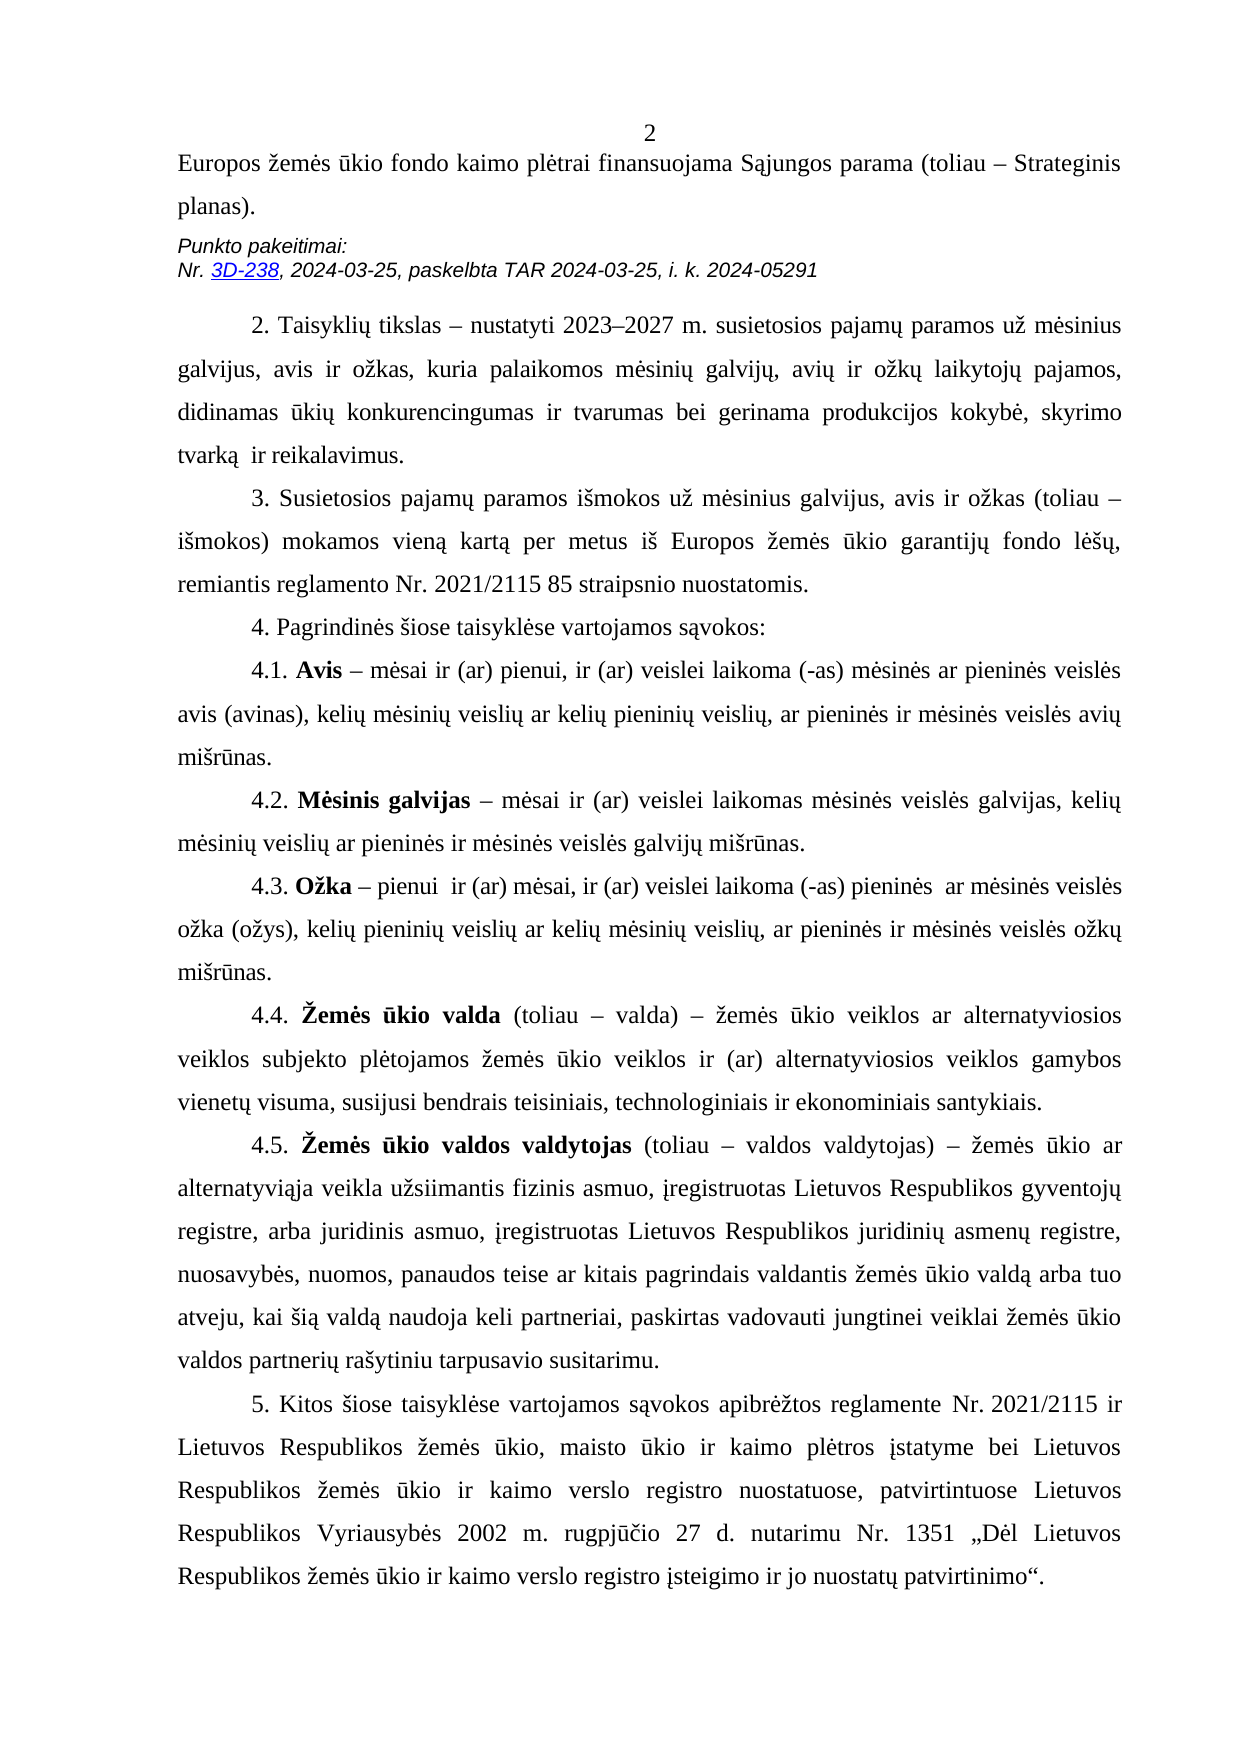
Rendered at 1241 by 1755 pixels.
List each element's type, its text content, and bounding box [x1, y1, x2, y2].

text Europos žemės ūkio fondo kaimo plėtrai finansuojama Sąjungos parama (toliau – Strateginis planas). [177, 148, 1122, 219]
text Nr. 3D-238, 2024-03-25, paskelbta TAR 2024-03-25, i. k. 2024-05291 [177, 258, 1122, 282]
text 4.2. Mėsinis galvijas – mėsai ir (ar) veislei laikomas mėsinės veislės galvijas, kelių mėsinių veislių ar pieninės ir mėsinės veislės galvijų mišrūnas. [177, 785, 1122, 857]
text Punkto pakeitimai: [177, 234, 1122, 258]
text 4. Pagrindinės šiose taisyklėse vartojamos sąvokos: [177, 612, 1122, 641]
text 5. Kitos šiose taisyklėse vartojamos sąvokos apibrėžtos reglamente Nr. 2021/2115 ir Lietuvos Respublikos žemės ūkio, maisto ūkio ir kaimo plėtros įstatyme bei Lietuvos Respublikos žemės ūkio ir kaimo verslo registro nuostatuose, patvirtintuose Lietuvos Respublikos Vyriausybės 2002 m. rugpjūčio 27 d. nutarimu Nr. 1351 „Dėl Lietuvos Respublikos žemės ūkio ir kaimo verslo registro įsteigimo ir jo nuostatų patvirtinimo“. [177, 1389, 1122, 1590]
text 3. Susietosios pajamų paramos išmokos už mėsinius galvijus, avis ir ožkas (toliau – išmokos) mokamos vieną kartą per metus iš Europos žemės ūkio garantijų fondo lėšų, remiantis reglamento Nr. 2021/2115 85 straipsnio nuostatomis. [177, 483, 1122, 598]
text 4.5. Žemės ūkio valdos valdytojas (toliau – valdos valdytojas) – žemės ūkio ar alternatyviąja veikla užsiimantis fizinis asmuo, įregistruotas Lietuvos Respublikos gyventojų registre, arba juridinis asmuo, įregistruotas Lietuvos Respublikos juridinių asmenų registre, nuosavybės, nuomos, panaudos teise ar kitais pagrindais valdantis žemės ūkio valdą arba tuo atveju, kai šią valdą naudoja keli partneriai, paskirtas vadovauti jungtinei veiklai žemės ūkio valdos partnerių rašytiniu tarpusavio susitarimu. [177, 1130, 1122, 1374]
text 4.3. Ožka – pienui ir (ar) mėsai, ir (ar) veislei laikoma (-as) pieninės ar mėsinės veislės ožka (ožys), kelių pieninių veislių ar kelių mėsinių veislių, ar pieninės ir mėsinės veislės ožkų mišrūnas. [177, 871, 1122, 986]
text 4.4. Žemės ūkio valda (toliau – valda) – žemės ūkio veiklos ar alternatyviosios veiklos subjekto plėtojamos žemės ūkio veiklos ir (ar) alternatyviosios veiklos gamybos vienetų visuma, susijusi bendrais teisiniais, technologiniais ir ekonominiais santykiais. [177, 1001, 1122, 1116]
text 4.1. Avis – mėsai ir (ar) pienui, ir (ar) veislei laikoma (-as) mėsinės ar pieninės veislės avis (avinas), kelių mėsinių veislių ar kelių pieninių veislių, ar pieninės ir mėsinės veislės avių mišrūnas. [177, 656, 1122, 771]
text 2. Taisyklių tikslas – nustatyti 2023–2027 m. susietosios pajamų paramos už mėsinius galvijus, avis ir ožkas, kuria palaikomos mėsinių galvijų, avių ir ožkų laikytojų pajamos, didinamas ūkių konkurencingumas ir tvarumas bei gerinama produkcijos kokybė, skyrimo tvarką ir reikalavimus. [177, 311, 1122, 469]
